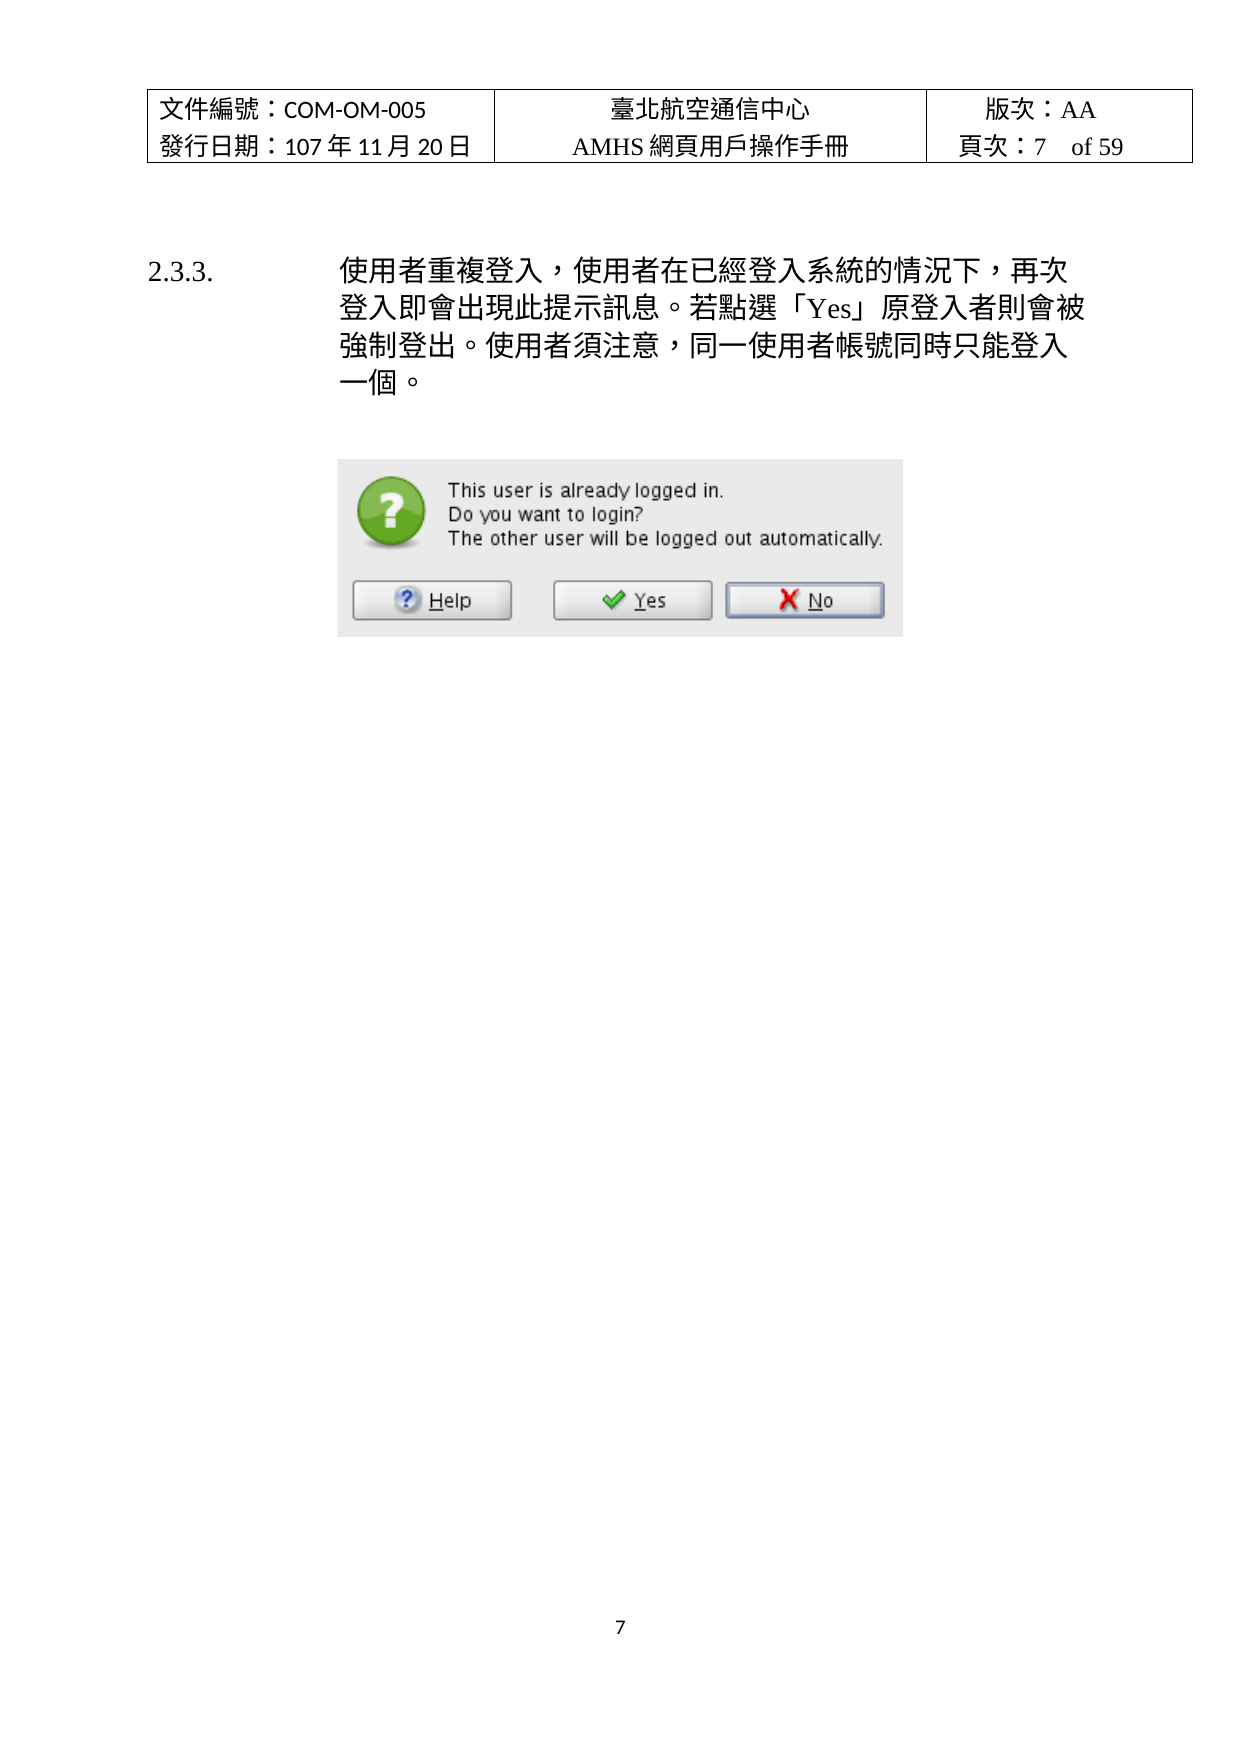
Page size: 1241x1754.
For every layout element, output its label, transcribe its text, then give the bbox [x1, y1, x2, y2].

title 使用者重複登入，使用者在已經登入系統的情況下，再次登入即會出現此提示訊息。若點選「Yes」原登入者則會被強制登出。使用者須注意，同一使用者帳號同時只能登入一個。 [148, 251, 1092, 401]
